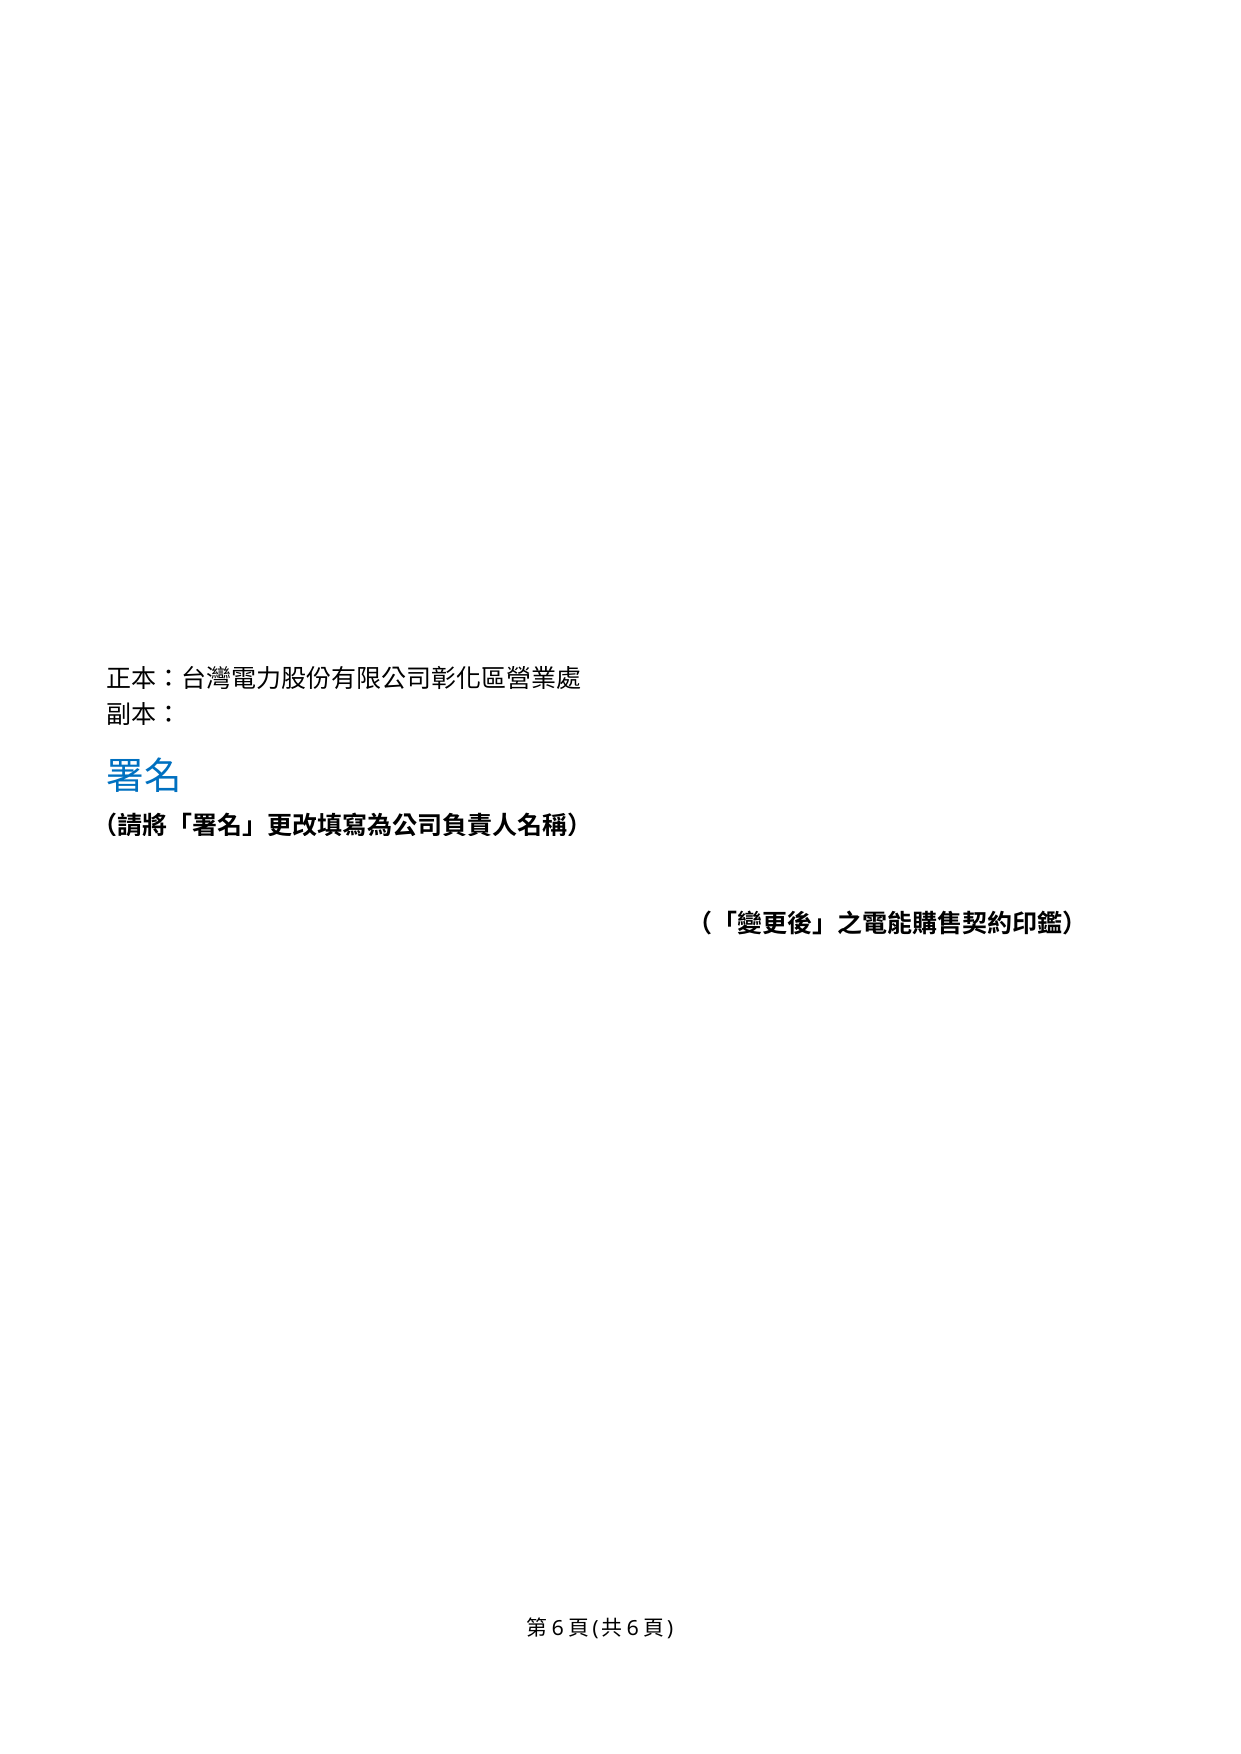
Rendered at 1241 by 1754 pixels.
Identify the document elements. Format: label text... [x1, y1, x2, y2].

text （「變更後」之電能購售契約印鑑） [622, 903, 1152, 938]
text 署名 [106, 731, 1134, 794]
text 副本： [106, 695, 1134, 731]
text 正本：台灣電力股份有限公司彰化區營業處 [106, 659, 1134, 695]
text （請將「署名」更改填寫為公司負責人名稱） [90, 805, 594, 836]
